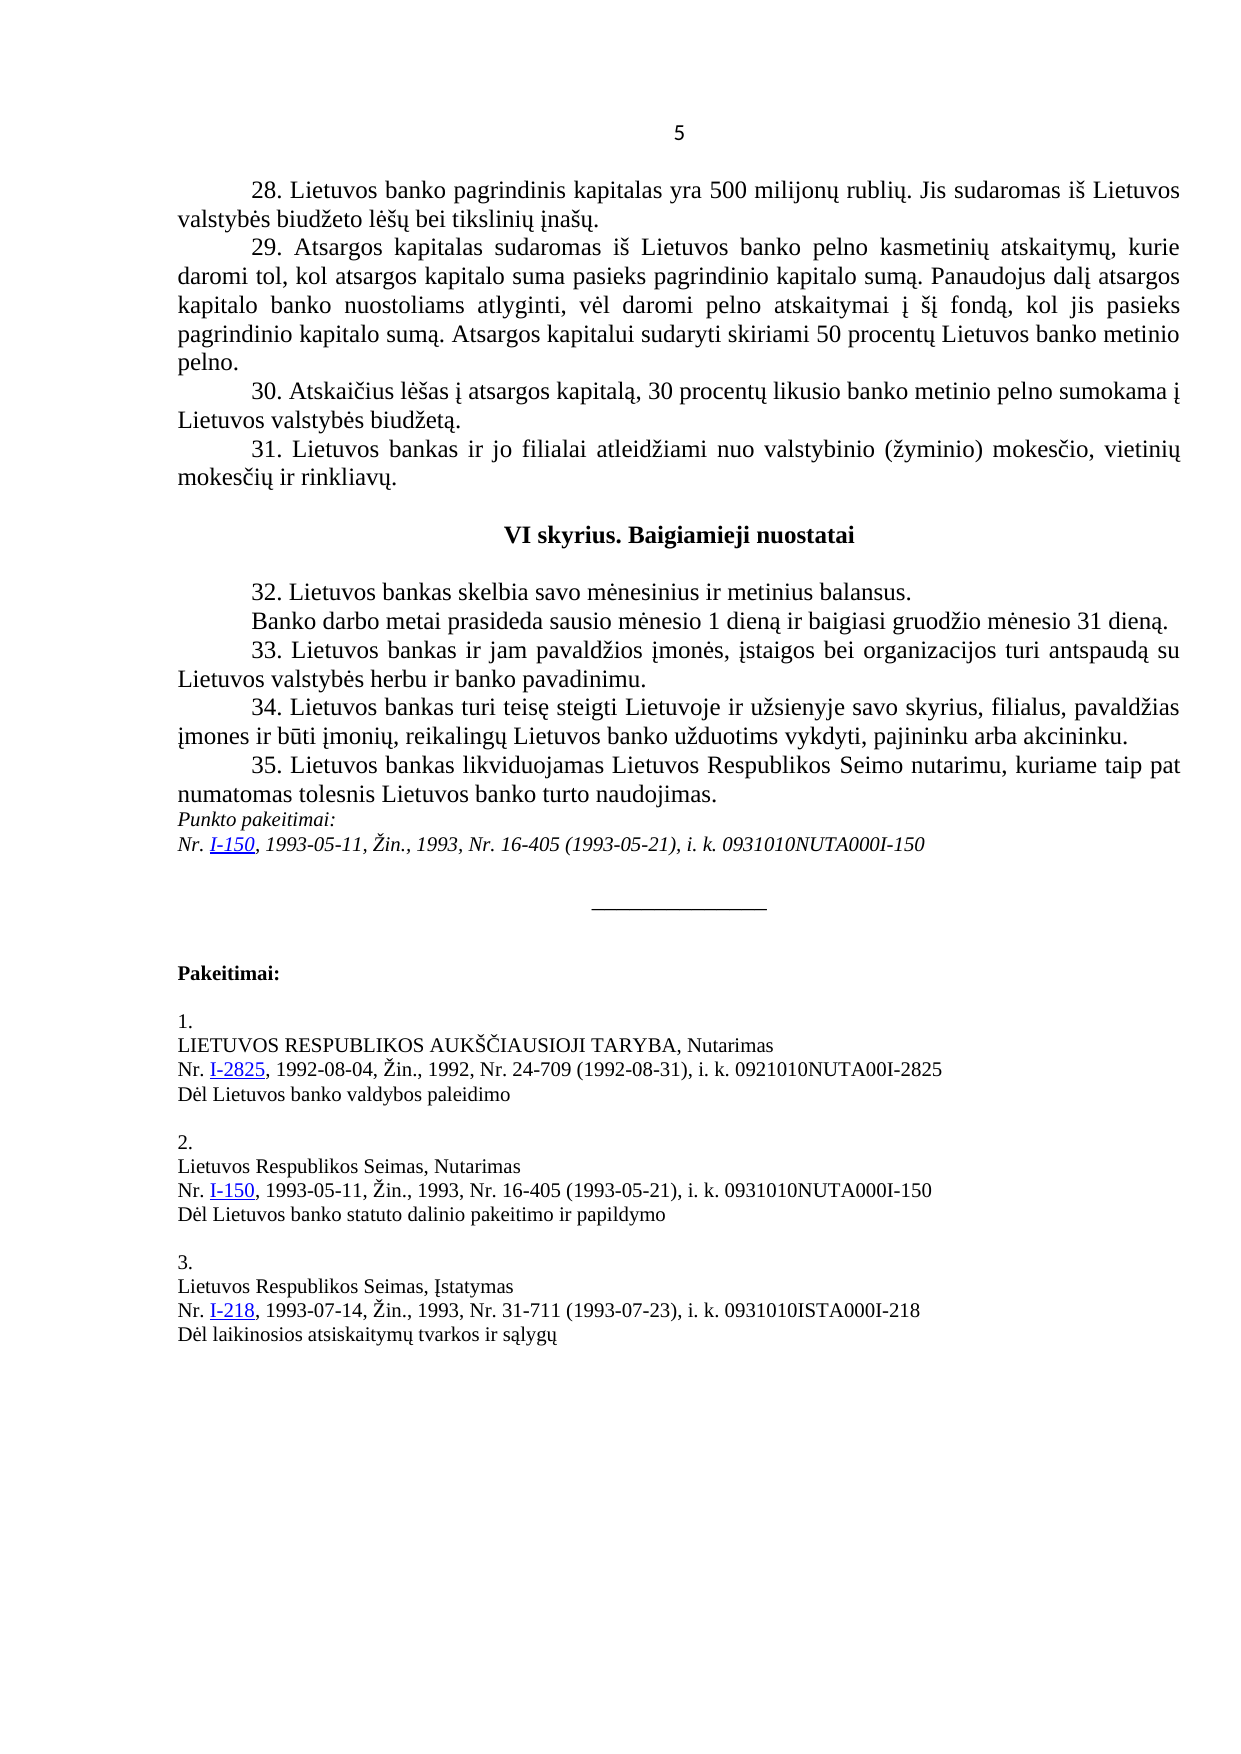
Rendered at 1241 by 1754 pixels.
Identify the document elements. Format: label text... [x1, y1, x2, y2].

text 33. Lietuvos bankas ir jam pavaldžios įmonės, įstaigos bei organizacijos turi antspaudą su Lietuvos valstybės herbu ir banko pavadinimu. [177, 635, 1181, 692]
text 1. [177, 1009, 1181, 1033]
text ______________ [177, 884, 1181, 913]
text 2. [177, 1129, 1181, 1154]
text Punkto pakeitimai: [177, 807, 1181, 831]
text 29. Atsargos kapitalas sudaromas iš Lietuvos banko pelno kasmetinių atskaitymų, kurie daromi tol, kol atsargos kapitalo suma pasieks pagrindinio kapitalo sumą. Panaudojus dalį atsargos kapitalo banko nuostoliams atlyginti, vėl daromi pelno atskaitymai į šį fondą, kol jis pasieks pagrindinio kapitalo sumą. Atsargos kapitalui sudaryti skiriami 50 procentų Lietuvos banko metinio pelno. [177, 232, 1181, 376]
text 34. Lietuvos bankas turi teisę steigti Lietuvoje ir užsienyje savo skyrius, filialus, pavaldžias įmones ir būti įmonių, reikalingų Lietuvos banko užduotims vykdyti, pajininku arba akcininku. [177, 692, 1181, 750]
text Dėl Lietuvos banko valdybos paleidimo [177, 1081, 1181, 1106]
text Nr. I-150, 1993-05-11, Žin., 1993, Nr. 16-405 (1993-05-21), i. k. 0931010NUTA000I-150 [177, 831, 1181, 856]
text Lietuvos Respublikos Seimas, Nutarimas [177, 1154, 1181, 1178]
text Lietuvos Respublikos Seimas, Įstatymas [177, 1274, 1181, 1298]
text Nr. I-218, 1993-07-14, Žin., 1993, Nr. 31-711 (1993-07-23), i. k. 0931010ISTA000I-218 [177, 1298, 1181, 1322]
text 30. Atskaičius lėšas į atsargos kapitalą, 30 procentų likusio banko metinio pelno sumokama į Lietuvos valstybės biudžetą. [177, 376, 1181, 434]
text Nr. I-150, 1993-05-11, Žin., 1993, Nr. 16-405 (1993-05-21), i. k. 0931010NUTA000I-150 [177, 1178, 1181, 1202]
text 3. [177, 1250, 1181, 1274]
text 31. Lietuvos bankas ir jo filialai atleidžiami nuo valstybinio (žyminio) mokesčio, vietinių mokesčių ir rinkliavų. [177, 434, 1181, 491]
text LIETUVOS RESPUBLIKOS AUKŠČIAUSIOJI TARYBA, Nutarimas [177, 1033, 1181, 1057]
text Pakeitimai: [177, 961, 1181, 985]
text 28. Lietuvos banko pagrindinis kapitalas yra 500 milijonų rublių. Jis sudaromas iš Lietuvos valstybės biudžeto lėšų bei tikslinių įnašų. [177, 175, 1181, 232]
text Dėl laikinosios atsiskaitymų tvarkos ir sąlygų [177, 1322, 1181, 1346]
text Dėl Lietuvos banko statuto dalinio pakeitimo ir papildymo [177, 1202, 1181, 1226]
text Banko darbo metai prasideda sausio mėnesio 1 dieną ir baigiasi gruodžio mėnesio 31 dieną. [177, 606, 1181, 635]
text 32. Lietuvos bankas skelbia savo mėnesinius ir metinius balansus. [177, 577, 1181, 606]
text 35. Lietuvos bankas likviduojamas Lietuvos Respublikos Seimo nutarimu, kuriame taip pat numatomas tolesnis Lietuvos banko turto naudojimas. [177, 750, 1181, 807]
text VI skyrius. Baigiamieji nuostatai [177, 520, 1181, 549]
text Nr. I-2825, 1992-08-04, Žin., 1992, Nr. 24-709 (1992-08-31), i. k. 0921010NUTA00I-2825 [177, 1057, 1181, 1081]
